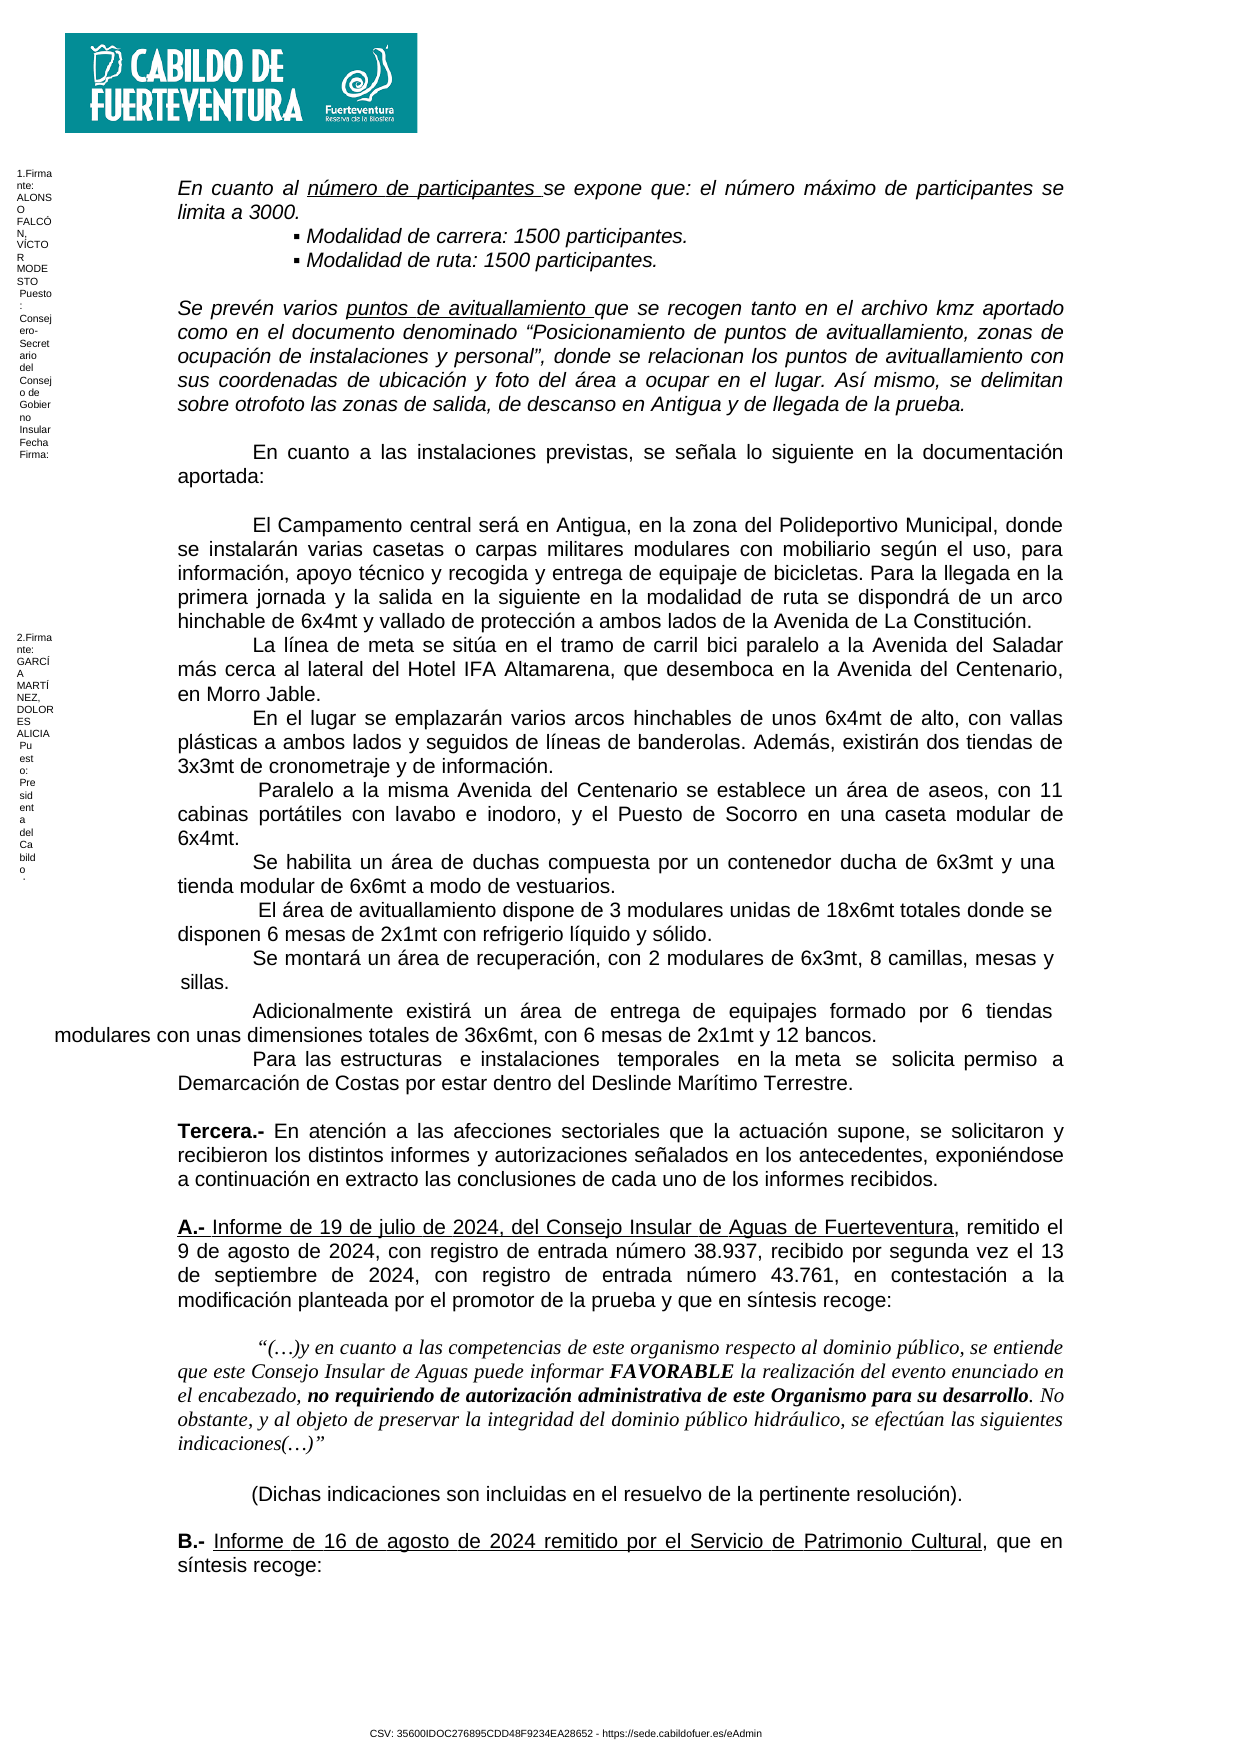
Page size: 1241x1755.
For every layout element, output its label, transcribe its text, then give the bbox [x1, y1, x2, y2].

text Se prevén varios puntos de avituallamiento que se recogen tanto en el archivo kmz aportado como en el documento denominado “Posicionamiento de puntos de avituallamiento, zonas de ocupación de instalaciones y personal”, donde se relacionan los puntos de avituallamiento con sus coordenadas de ubicación y foto del área a ocupar en el lugar. Así mismo, se delimitan sobre otrofoto las zonas de salida, de descanso en Antigua y de llegada de la prueba. [177, 296, 1064, 416]
text B.- Informe de 16 de agosto de 2024 remitido por el Servicio de Patrimonio Cultural, que en síntesis recoge: [177, 1529, 1064, 1577]
text El área de avituallamiento dispone de 3 modulares unidas de 18x6mt totales donde se disponen 6 mesas de 2x1mt con refrigerio líquido y sólido. [177, 898, 1064, 946]
text En cuanto al número de participantes se expone que: el número máximo de participantes se limita a 3000. [177, 175, 1064, 223]
text Puesto: Presidenta del Cabildo de Fuerteventura Fecha Firma: 16/10/2024 08:30:38 [19, 740, 36, 879]
text En el lugar se emplazarán varios arcos hinchables de unos 6x4mt de alto, con vallas plásticas a ambos lados y seguidos de líneas de banderolas. Además, existirán dos tiendas de 3x3mt de cronometraje y de información. [177, 705, 1064, 778]
text Para las estructuras e instalaciones temporales en la meta se solicita permiso a Demarcación de Costas por estar dentro del Deslinde Marítimo Terrestre. [177, 1047, 1064, 1095]
text Tercera.- En atención a las afecciones sectoriales que la actuación supone, se solicitaron y recibieron los distintos informes y autorizaciones señalados en los antecedentes, exponiéndose a continuación en extracto las conclusiones de cada uno de los informes recibidos. [177, 1119, 1064, 1191]
text 1.Firmante: ALONSO FALCÓN, VÍCTOR MODESTO [17, 167, 54, 287]
text La línea de meta se sitúa en el tramo de carril bici paralelo a la Avenida del Saladar más cerca al lateral del Hotel IFA Altamarena, que desemboca en la Avenida del Centenario, en Morro Jable. [177, 633, 1064, 705]
text Adicionalmente existirá un área de entrega de equipajes formado por 6 tiendas [252, 999, 1241, 1023]
text “(…)y en cuanto a las competencias de este organismo respecto al dominio público, se entiende que este Consejo Insular de Aguas puede informar FAVORABLE la realización del evento enunciado en el encabezado, no requiriendo de autorización administrativa de este Organismo para su desarrollo. No obstante, y al objeto de preservar la integridad del dominio público hidráulico, se efectúan las siguientes indicaciones(…)” [177, 1335, 1064, 1455]
subtitle modulares con unas dimensiones totales de 36x6mt, con 6 mesas de 2x1mt y 12 bancos. [54, 1023, 1241, 1047]
subtitle (Dichas indicaciones son incluidas en el resuelvo de la pertinente resolución). [251, 1481, 1241, 1505]
text 2.Firmante: GARCÍA MARTÍNEZ, DOLORES ALICIA [17, 631, 54, 739]
subtitle [14, 631, 54, 879]
list Modalidad de ruta: 1500 participantes. [293, 247, 1241, 271]
text El Campamento central será en Antigua, en la zona del Polideportivo Municipal, donde se instalarán varias casetas o carpas militares modulares con mobiliario según el uso, para información, apoyo técnico y recogida y entrega de equipaje de bicicletas. Para la llegada en la primera jornada y la salida en la siguiente en la modalidad de ruta se dispondrá de un arco hinchable de 6x4mt y vallado de protección a ambos lados de la Avenida de La Constitución. [177, 512, 1064, 633]
subtitle [14, 167, 54, 463]
text Puesto: Consejero-Secretario del Consejo de Gobierno Insular Fecha Firma: 16/10/2024 08:28:49 [19, 288, 52, 463]
text En cuanto a las instalaciones previstas, se señala lo siguiente en la documentación aportada: [177, 440, 1064, 488]
text sillas. [54, 970, 229, 994]
text Se habilita un área de duchas compuesta por un contenedor ducha de 6x3mt y una tienda modular de 6x6mt a modo de vestuarios. [177, 850, 1064, 898]
text Se montará un área de recuperación, con 2 modulares de 6x3mt, 8 camillas, mesas y [252, 946, 1241, 970]
text Paralelo a la misma Avenida del Centenario se establece un área de aseos, con 11 cabinas portátiles con lavabo e inodoro, y el Puesto de Socorro en una caseta modular de 6x4mt. [177, 778, 1064, 850]
list Modalidad de carrera: 1500 participantes. [293, 223, 1241, 247]
text A.- Informe de 19 de julio de 2024, del Consejo Insular de Aguas de Fuerteventura, remitido el 9 de agosto de 2024, con registro de entrada número 38.937, recibido por segunda vez el 13 de septiembre de 2024, con registro de entrada número 43.761, en contestación a la modificación planteada por el promotor de la prueba y que en síntesis recoge: [177, 1215, 1064, 1311]
